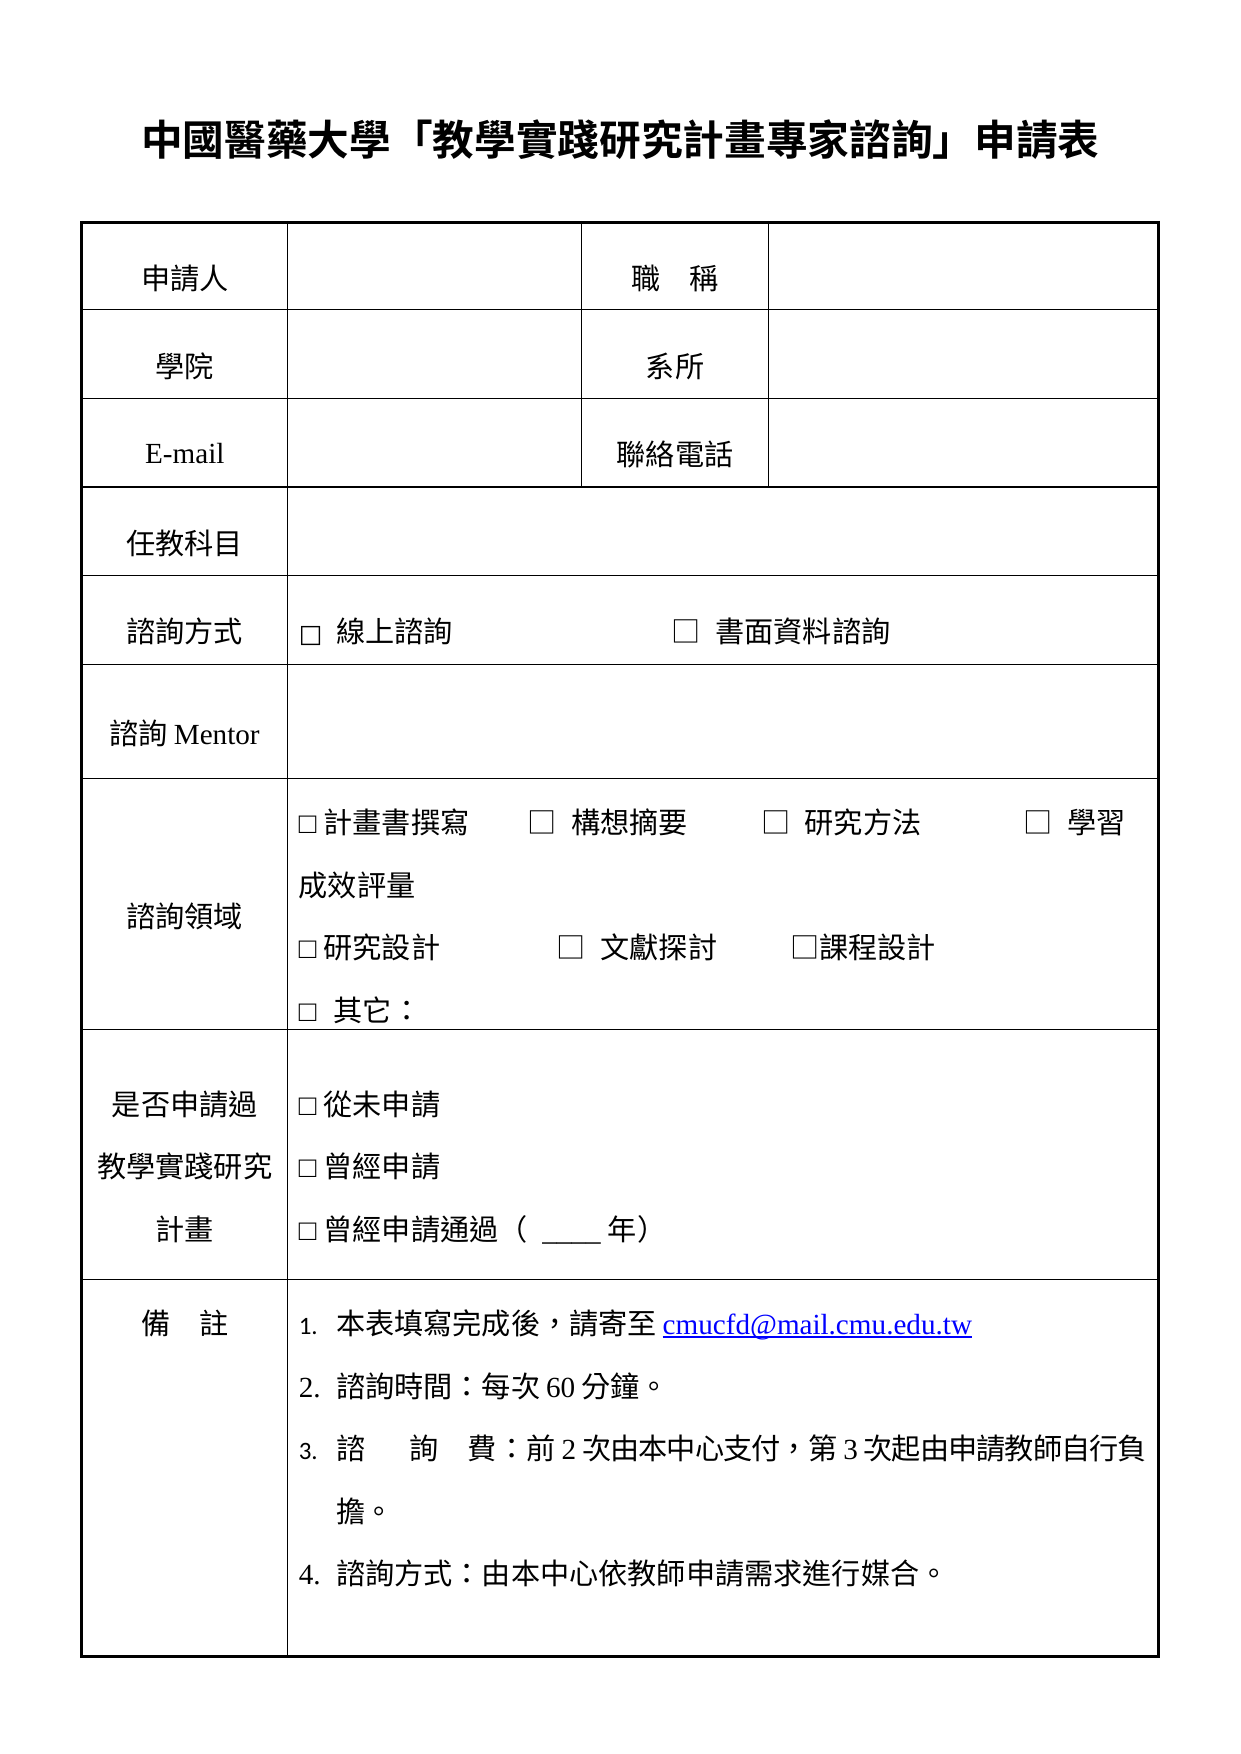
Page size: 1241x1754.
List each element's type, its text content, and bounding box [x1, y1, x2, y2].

table_cell 是否申請過 教學實踐研究計畫 [83, 1030, 287, 1279]
table_cell □ 計畫書撰寫 □ 構想摘要 □ 研究方法 □ 學習成效評量 □ 研究設計 □ 文獻探討 □課程設計 □ 其它： [288, 779, 1157, 1029]
table_cell 學院 [83, 310, 287, 398]
table_header [769, 224, 1157, 309]
table_cell E-mail [83, 399, 287, 486]
table_cell 任教科目 [83, 488, 287, 575]
table_cell 諮詢領域 [83, 779, 287, 1029]
table_cell [288, 488, 1157, 575]
table_cell □ 從未申請 □ 曾經申請 □ 曾經申請通過（ ____ 年） [288, 1030, 1157, 1279]
table_cell 諮詢方式 [83, 576, 287, 663]
table_cell 聯絡電話 [582, 399, 768, 486]
table_cell [769, 399, 1157, 486]
table_header 申請人 [83, 224, 287, 309]
table_cell [288, 665, 1157, 778]
table_cell [288, 399, 581, 486]
text 中國醫藥大學「教學實踐研究計畫專家諮詢」申請表 [59, 96, 1181, 158]
table_header [288, 224, 581, 309]
table_header 職 稱 [582, 224, 768, 309]
table_cell 系所 [582, 310, 768, 398]
table_cell [769, 310, 1157, 398]
table_cell 本表填寫完成後，請寄至cmucfd@mail.cmu.edu.tw 諮詢時間：每次60分鐘。 諮 詢 費：前2次由本中心支付，第3次起由申請教師自行負擔。 諮詢方式：由本中心依教師申請需求進行媒合。 諮詢記錄：請於諮詢後1周內將諮詢紀錄表繳回教師發展中心。 聯 絡 人：教師發展中心黃坤堆副主任，校內分機1622。 [288, 1280, 1157, 1655]
table_cell 諮詢Mentor [83, 665, 287, 778]
table_cell 線上諮詢 □ 書面資料諮詢 [288, 576, 1157, 663]
table_cell 備 註 [83, 1280, 287, 1655]
table_cell [288, 310, 581, 398]
